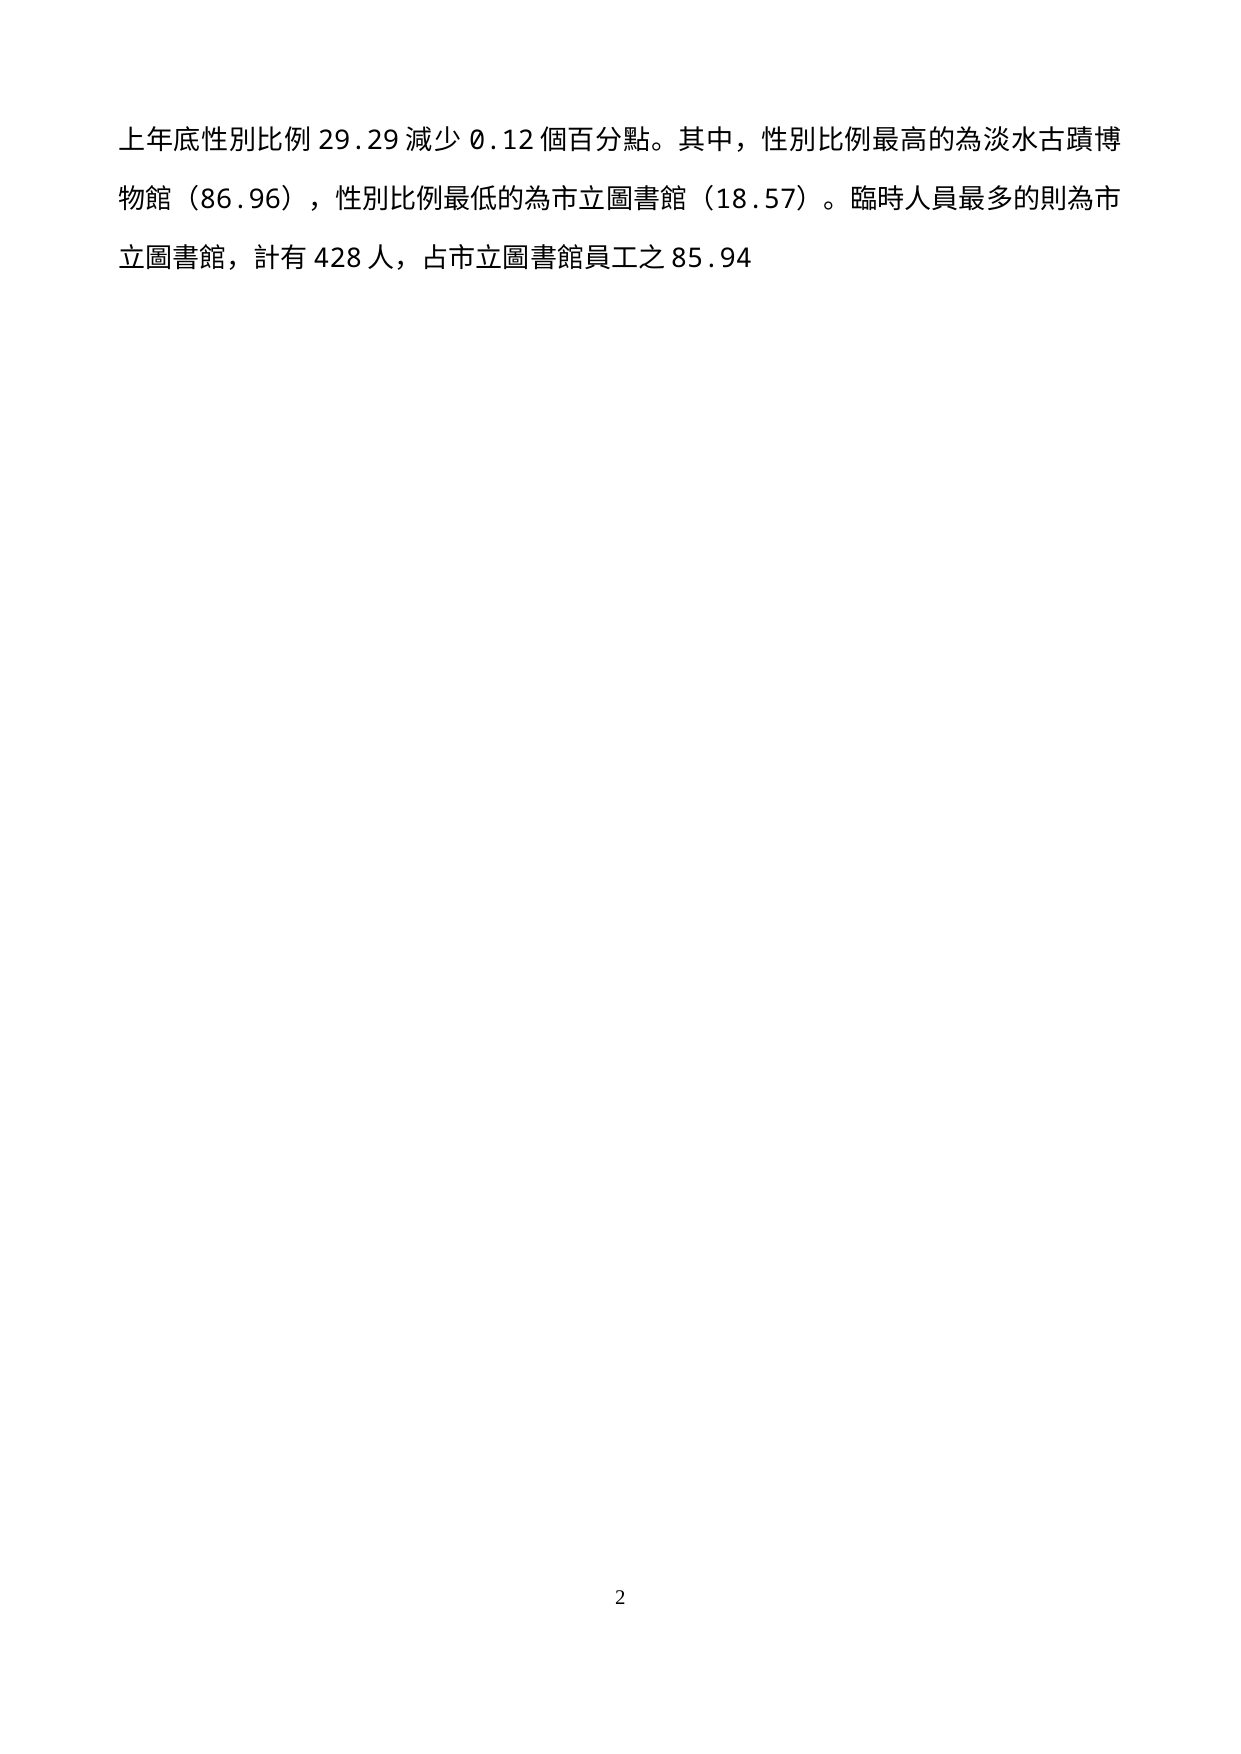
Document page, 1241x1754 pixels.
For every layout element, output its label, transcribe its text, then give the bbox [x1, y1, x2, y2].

text 民國103年底，本局及所屬機關實有員額共766人，較上年底減少2人。 男性173人，占22.58％，女性593人，占77.42％，其性別比例為29.17，較上年底性別比例29.29減少0.12個百分點。其中，性別比例最高的為淡水古蹟博物館（86.96），性別比例最低的為市立圖書館（18.57）。臨時人員最多的則為市立圖書館，計有428人，占市立圖書館員工之85.94 [118, 118, 1122, 275]
